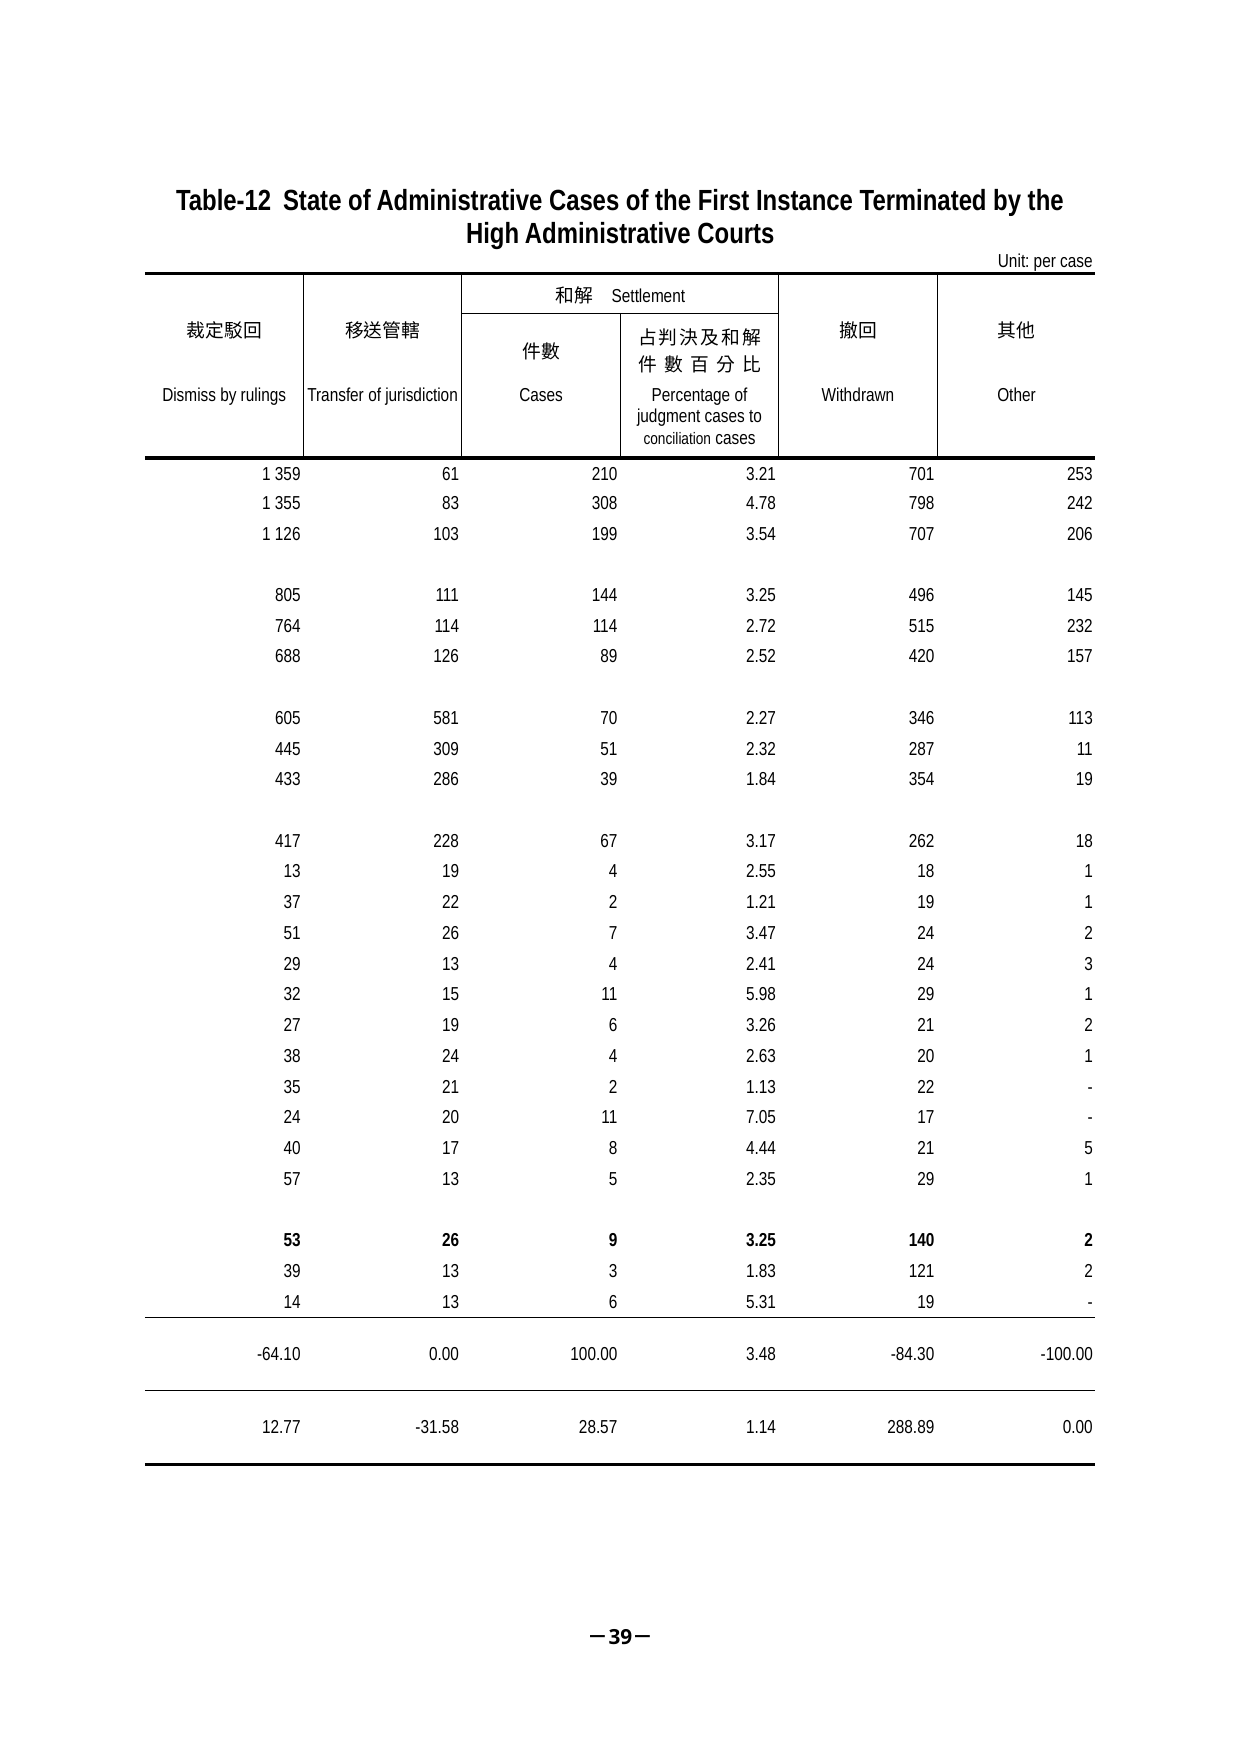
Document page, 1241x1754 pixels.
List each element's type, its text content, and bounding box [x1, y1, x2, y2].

table_cell 3.54 [620, 518, 778, 548]
table_cell 1.13 [620, 1071, 778, 1102]
table_cell [145, 1194, 303, 1224]
table_cell 0.00 [937, 1391, 1095, 1463]
table_cell 1 126 [145, 518, 303, 548]
table_cell 1.14 [620, 1391, 778, 1463]
table_cell 2.27 [620, 702, 778, 733]
table_cell 40 [145, 1133, 303, 1163]
table_header 其他 [938, 275, 1095, 384]
table_cell 4 [462, 1040, 620, 1071]
table_cell 21 [779, 1010, 937, 1040]
table_cell 2.41 [620, 948, 778, 979]
table_cell 100.00 [462, 1318, 620, 1390]
table_cell 13 [303, 948, 462, 979]
table_cell [620, 1194, 778, 1224]
table_cell 3 [462, 1255, 620, 1286]
table_cell 688 [145, 641, 303, 671]
table_cell 354 [779, 764, 937, 794]
table_cell 309 [303, 733, 462, 764]
table_cell 53 [145, 1225, 303, 1255]
table_header 和解 Settlement [462, 275, 778, 313]
table_cell 19 [303, 1010, 462, 1040]
table_cell 121 [779, 1255, 937, 1286]
table_header 撤回 [779, 275, 937, 384]
table_cell 9 [462, 1225, 620, 1255]
table_cell - [937, 1102, 1095, 1132]
table_cell 13 [303, 1255, 462, 1286]
table_cell 件數 [462, 314, 620, 384]
table_cell 15 [303, 979, 462, 1009]
table_cell 32 [145, 979, 303, 1009]
table_cell 3.17 [620, 825, 778, 856]
table_cell 140 [779, 1225, 937, 1255]
table_cell 26 [303, 1225, 462, 1255]
table_cell 3.47 [620, 917, 778, 948]
table_cell 7 [462, 917, 620, 948]
text Unit: per case [148, 250, 1092, 272]
table_cell 37 [145, 887, 303, 917]
table_cell 83 [303, 487, 462, 518]
table_cell 417 [145, 825, 303, 856]
table_cell 11 [937, 733, 1095, 764]
table_cell 7.05 [620, 1102, 778, 1132]
table_cell 2.63 [620, 1040, 778, 1071]
table_cell 11 [462, 979, 620, 1009]
table_cell 2.35 [620, 1163, 778, 1194]
table_cell 13 [145, 856, 303, 887]
table_cell 51 [145, 917, 303, 948]
table_cell 3.25 [620, 1225, 778, 1255]
table_cell 3.26 [620, 1010, 778, 1040]
table_cell - [937, 1071, 1095, 1102]
table_cell 38 [145, 1040, 303, 1071]
table_cell 67 [462, 825, 620, 856]
table_cell 4 [462, 948, 620, 979]
table_cell 19 [779, 887, 937, 917]
table_cell 346 [779, 702, 937, 733]
table_header 裁定駁回 [145, 275, 303, 384]
table_cell 210 [462, 460, 620, 487]
table_cell [303, 549, 462, 579]
table_cell 798 [779, 487, 937, 518]
table_cell [462, 794, 620, 825]
table_cell 5 [462, 1163, 620, 1194]
table_cell 1 359 [145, 460, 303, 487]
table_cell 144 [462, 579, 620, 610]
table_cell 1 [937, 856, 1095, 887]
table_cell 126 [303, 641, 462, 671]
table_cell 29 [145, 948, 303, 979]
table_cell -100.00 [937, 1318, 1095, 1390]
table_cell 19 [303, 856, 462, 887]
table_cell 2.52 [620, 641, 778, 671]
table_cell 3 [937, 948, 1095, 979]
table_cell 70 [462, 702, 620, 733]
table_cell 13 [303, 1163, 462, 1194]
table_cell 496 [779, 579, 937, 610]
table_cell 22 [303, 887, 462, 917]
table_cell 14 [145, 1286, 303, 1317]
table_cell 114 [462, 610, 620, 641]
table_cell -64.10 [145, 1318, 303, 1390]
table_cell 17 [303, 1133, 462, 1163]
table_cell 21 [303, 1071, 462, 1102]
table_cell 228 [303, 825, 462, 856]
table_cell [937, 671, 1095, 702]
table_cell Dismiss by rulings [145, 384, 303, 456]
table_cell -84.30 [779, 1318, 937, 1390]
table_cell 1 [937, 979, 1095, 1009]
table_cell [145, 671, 303, 702]
table_cell 4.44 [620, 1133, 778, 1163]
table_cell 22 [779, 1071, 937, 1102]
table_cell 24 [303, 1040, 462, 1071]
table_cell [462, 671, 620, 702]
table_header 移送管轄 [304, 275, 461, 384]
table_cell 2 [937, 1010, 1095, 1040]
table_cell 26 [303, 917, 462, 948]
table_cell 17 [779, 1102, 937, 1132]
table_cell [462, 549, 620, 579]
table_cell 1.21 [620, 887, 778, 917]
table_cell 232 [937, 610, 1095, 641]
table_cell 605 [145, 702, 303, 733]
table_cell 206 [937, 518, 1095, 548]
table_cell 24 [779, 917, 937, 948]
table_cell 11 [462, 1102, 620, 1132]
table_cell 2.32 [620, 733, 778, 764]
table_cell [779, 794, 937, 825]
table_cell 764 [145, 610, 303, 641]
table_cell 28.57 [462, 1391, 620, 1463]
table_cell 288.89 [779, 1391, 937, 1463]
table_cell 1.83 [620, 1255, 778, 1286]
table_cell 113 [937, 702, 1095, 733]
table_cell 2 [937, 1225, 1095, 1255]
table_cell 2 [462, 1071, 620, 1102]
table_cell 2 [937, 1255, 1095, 1286]
table_cell Other [938, 384, 1095, 456]
table_cell 199 [462, 518, 620, 548]
table_cell [779, 1194, 937, 1224]
table_cell [303, 1194, 462, 1224]
table_cell 27 [145, 1010, 303, 1040]
table_cell 433 [145, 764, 303, 794]
table_cell Transfer of jurisdiction [304, 384, 461, 456]
table_cell 242 [937, 487, 1095, 518]
table_cell 103 [303, 518, 462, 548]
table_cell [145, 549, 303, 579]
table_cell [937, 549, 1095, 579]
table_cell 287 [779, 733, 937, 764]
table_cell 253 [937, 460, 1095, 487]
table_cell [779, 671, 937, 702]
table_cell 308 [462, 487, 620, 518]
table_cell 1 [937, 887, 1095, 917]
table_cell 515 [779, 610, 937, 641]
table_cell 2 [462, 887, 620, 917]
table_cell - [937, 1286, 1095, 1317]
table_cell 8 [462, 1133, 620, 1163]
table_cell Withdrawn [779, 384, 937, 456]
table_cell 707 [779, 518, 937, 548]
table_cell 4.78 [620, 487, 778, 518]
table_cell 13 [303, 1286, 462, 1317]
table_cell 18 [779, 856, 937, 887]
table_cell Percentage of judgment cases to conciliation cases [621, 384, 778, 456]
table_cell 6 [462, 1010, 620, 1040]
table_cell [937, 794, 1095, 825]
table_cell 12.77 [145, 1391, 303, 1463]
table_cell 3.25 [620, 579, 778, 610]
table_cell 805 [145, 579, 303, 610]
table_cell 1.84 [620, 764, 778, 794]
table_cell 39 [462, 764, 620, 794]
table_cell 145 [937, 579, 1095, 610]
table_cell 29 [779, 979, 937, 1009]
table_cell 5.31 [620, 1286, 778, 1317]
table_cell 21 [779, 1133, 937, 1163]
table_cell 5 [937, 1133, 1095, 1163]
table_cell 39 [145, 1255, 303, 1286]
table_cell 157 [937, 641, 1095, 671]
table_cell 1 [937, 1163, 1095, 1194]
table_cell 24 [145, 1102, 303, 1132]
table_cell 286 [303, 764, 462, 794]
table_cell [303, 671, 462, 702]
table_cell 445 [145, 733, 303, 764]
table_cell 2.55 [620, 856, 778, 887]
table_cell 5.98 [620, 979, 778, 1009]
table_cell 701 [779, 460, 937, 487]
table_cell 111 [303, 579, 462, 610]
table_cell [620, 549, 778, 579]
table_cell 0.00 [303, 1318, 462, 1390]
table_cell [620, 794, 778, 825]
table_cell 4 [462, 856, 620, 887]
table_cell 61 [303, 460, 462, 487]
table_cell 20 [779, 1040, 937, 1071]
table_cell [303, 794, 462, 825]
text Table-12 State of Administrative Cases of the First Instance Terminated by the High Administrative Courts [148, 183, 1092, 250]
table_cell 2.72 [620, 610, 778, 641]
table_cell 51 [462, 733, 620, 764]
table_cell Cases [462, 384, 620, 456]
table_cell 57 [145, 1163, 303, 1194]
table_cell [779, 549, 937, 579]
table_cell [620, 671, 778, 702]
table_cell 3.48 [620, 1318, 778, 1390]
table_cell 占判決及和解件數百分比 [621, 314, 778, 384]
table_cell 1 355 [145, 487, 303, 518]
table_cell 29 [779, 1163, 937, 1194]
table_cell 24 [779, 948, 937, 979]
table_cell [145, 794, 303, 825]
table_cell 581 [303, 702, 462, 733]
table_cell 20 [303, 1102, 462, 1132]
table_cell 114 [303, 610, 462, 641]
table_cell [937, 1194, 1095, 1224]
table_cell 1 [937, 1040, 1095, 1071]
table_cell [462, 1194, 620, 1224]
table_cell 19 [937, 764, 1095, 794]
table_cell 2 [937, 917, 1095, 948]
table_cell 89 [462, 641, 620, 671]
table_cell 35 [145, 1071, 303, 1102]
table_cell 6 [462, 1286, 620, 1317]
table_cell 420 [779, 641, 937, 671]
table_cell 18 [937, 825, 1095, 856]
table_cell 262 [779, 825, 937, 856]
table_cell 3.21 [620, 460, 778, 487]
table_cell -31.58 [303, 1391, 462, 1463]
table_cell 19 [779, 1286, 937, 1317]
